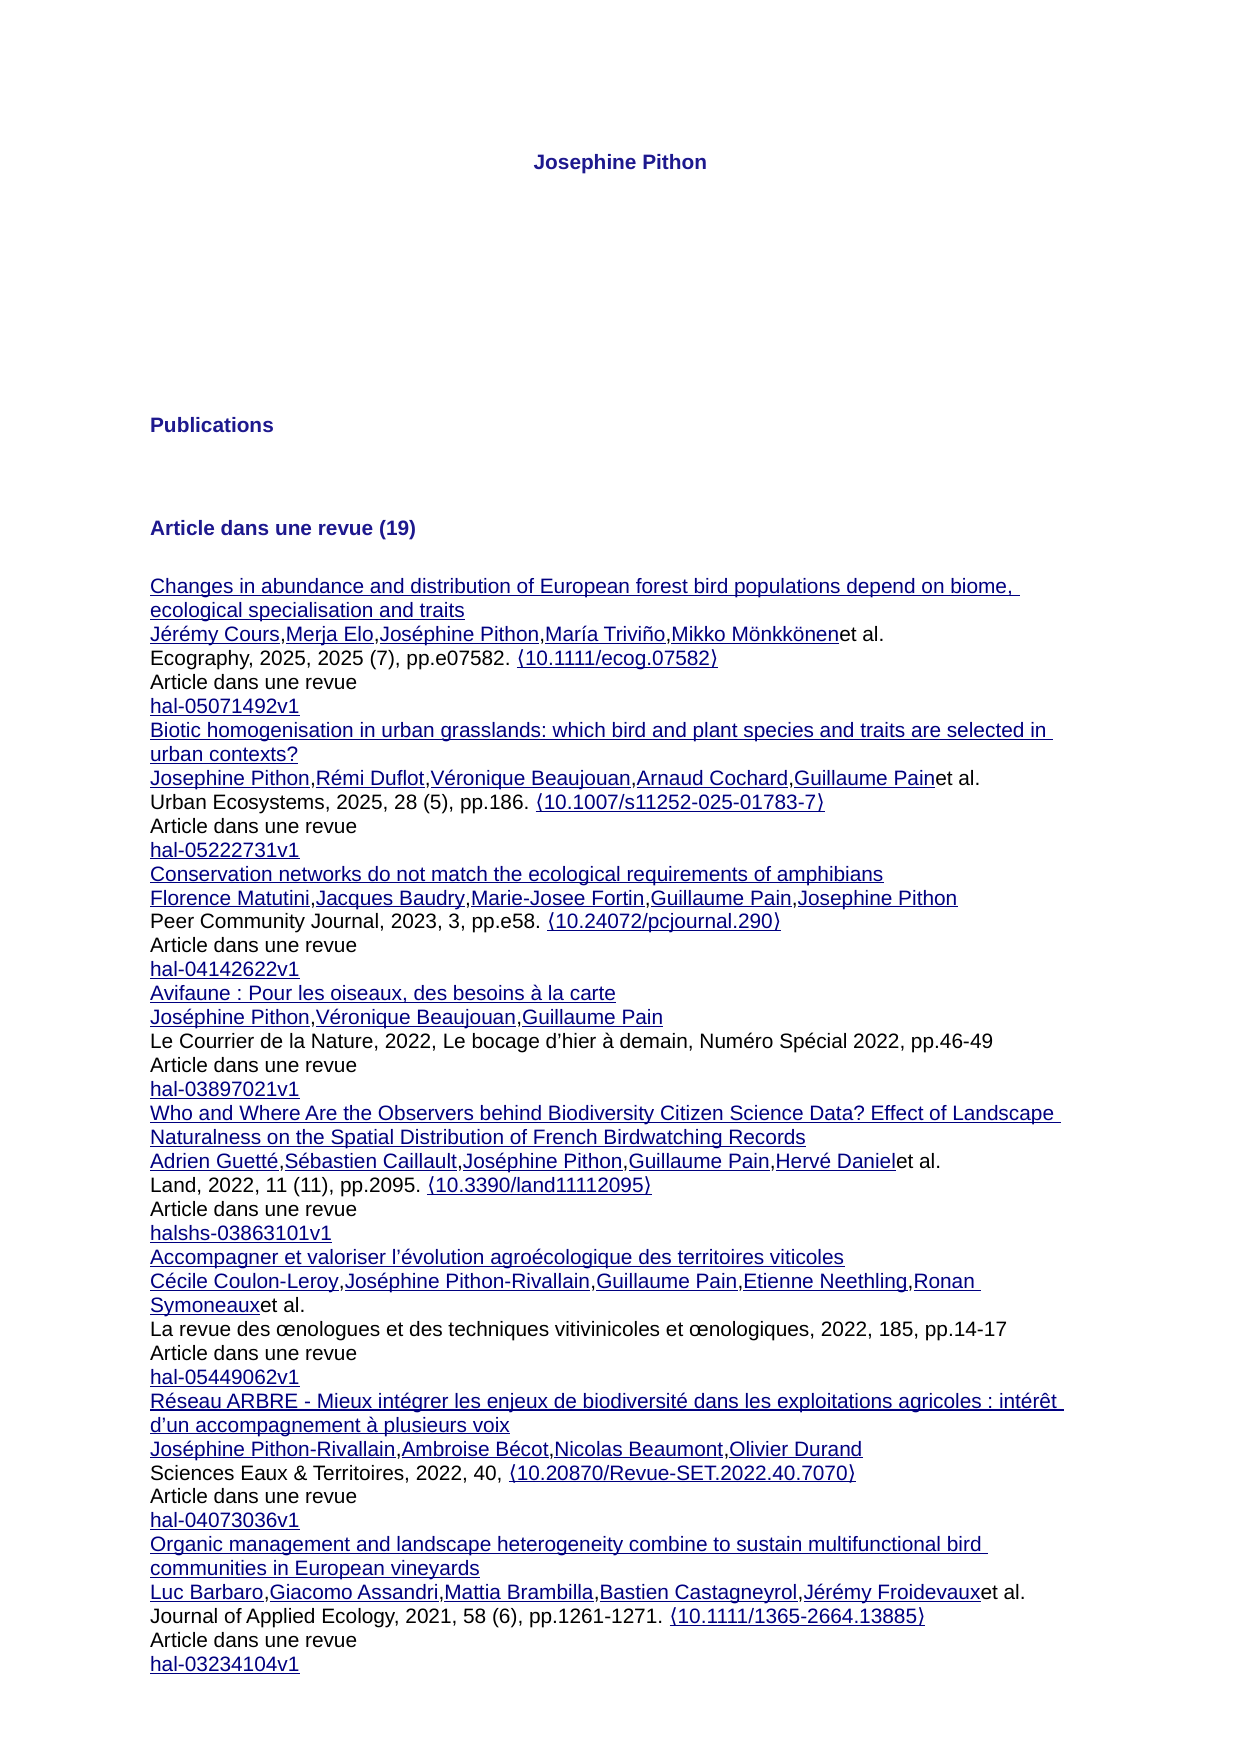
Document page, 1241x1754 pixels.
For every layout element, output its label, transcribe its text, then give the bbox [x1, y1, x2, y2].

table_cell Organic management and landscape heterogeneity combine to sustain multifunctional bird communities in European vineyards Luc Barbaro,Giacomo Assandri,Mattia Brambilla,Bastien Castagneyrol,Jérémy Froidevauxet al. Journal of Applied Ecology, 2021, 58 (6), pp.1261-1271. ⟨10.1111/1365-2664.13885⟩ Article dans une revue hal-03234104v1 [150, 1532, 1090, 1676]
table_cell Réseau ARBRE - Mieux intégrer les enjeux de biodiversité dans les exploitations agricoles : intérêt d’un accompagnement à plusieurs voix Joséphine Pithon-Rivallain,Ambroise Bécot,Nicolas Beaumont,Olivier Durand Sciences Eaux & Territoires, 2022, 40, ⟨10.20870/Revue-SET.2022.40.7070⟩ Article dans une revue hal-04073036v1 [150, 1389, 1090, 1532]
subtitle Publications [150, 412, 1090, 436]
table_cell Avifaune : Pour les oiseaux, des besoins à la carte Joséphine Pithon,Véronique Beaujouan,Guillaume Pain Le Courrier de la Nature, 2022, Le bocage d’hier à demain, Numéro Spécial 2022, pp.46-49 Article dans une revue hal-03897021v1 [150, 981, 1090, 1101]
table_cell Who and Where Are the Observers behind Biodiversity Citizen Science Data? Effect of Landscape Naturalness on the Spatial Distribution of French Birdwatching Records Adrien Guetté,Sébastien Caillault,Joséphine Pithon,Guillaume Pain,Hervé Danielet al. Land, 2022, 11 (11), pp.2095. ⟨10.3390/land11112095⟩ Article dans une revue halshs-03863101v1 [150, 1101, 1090, 1245]
table_header Changes in abundance and distribution of European forest bird populations depend on biome, ecological specialisation and traits Jérémy Cours,Merja Elo,Joséphine Pithon,María Triviño,Mikko Mönkkönenet al. Ecography, 2025, 2025 (7), pp.e07582. ⟨10.1111/ecog.07582⟩ Article dans une revue hal-05071492v1 [150, 574, 1090, 718]
table_cell Accompagner et valoriser l’évolution agroécologique des territoires viticoles Cécile Coulon-Leroy,Joséphine Pithon-Rivallain,Guillaume Pain,Etienne Neethling,Ronan Symoneauxet al. La revue des œnologues et des techniques vitivinicoles et œnologiques, 2022, 185, pp.14-17 Article dans une revue hal-05449062v1 [150, 1245, 1090, 1388]
subtitle Article dans une revue (19) [150, 516, 1090, 539]
table_cell Conservation networks do not match the ecological requirements of amphibians Florence Matutini,Jacques Baudry,Marie-Josee Fortin,Guillaume Pain,Josephine Pithon Peer Community Journal, 2023, 3, pp.e58. ⟨10.24072/pcjournal.290⟩ Article dans une revue hal-04142622v1 [150, 861, 1090, 981]
table_cell Biotic homogenisation in urban grasslands: which bird and plant species and traits are selected in urban contexts? Josephine Pithon,Rémi Duflot,Véronique Beaujouan,Arnaud Cochard,Guillaume Painet al. Urban Ecosystems, 2025, 28 (5), pp.186. ⟨10.1007/s11252-025-01783-7⟩ Article dans une revue hal-05222731v1 [150, 718, 1090, 861]
subtitle Josephine Pithon [150, 150, 1090, 174]
